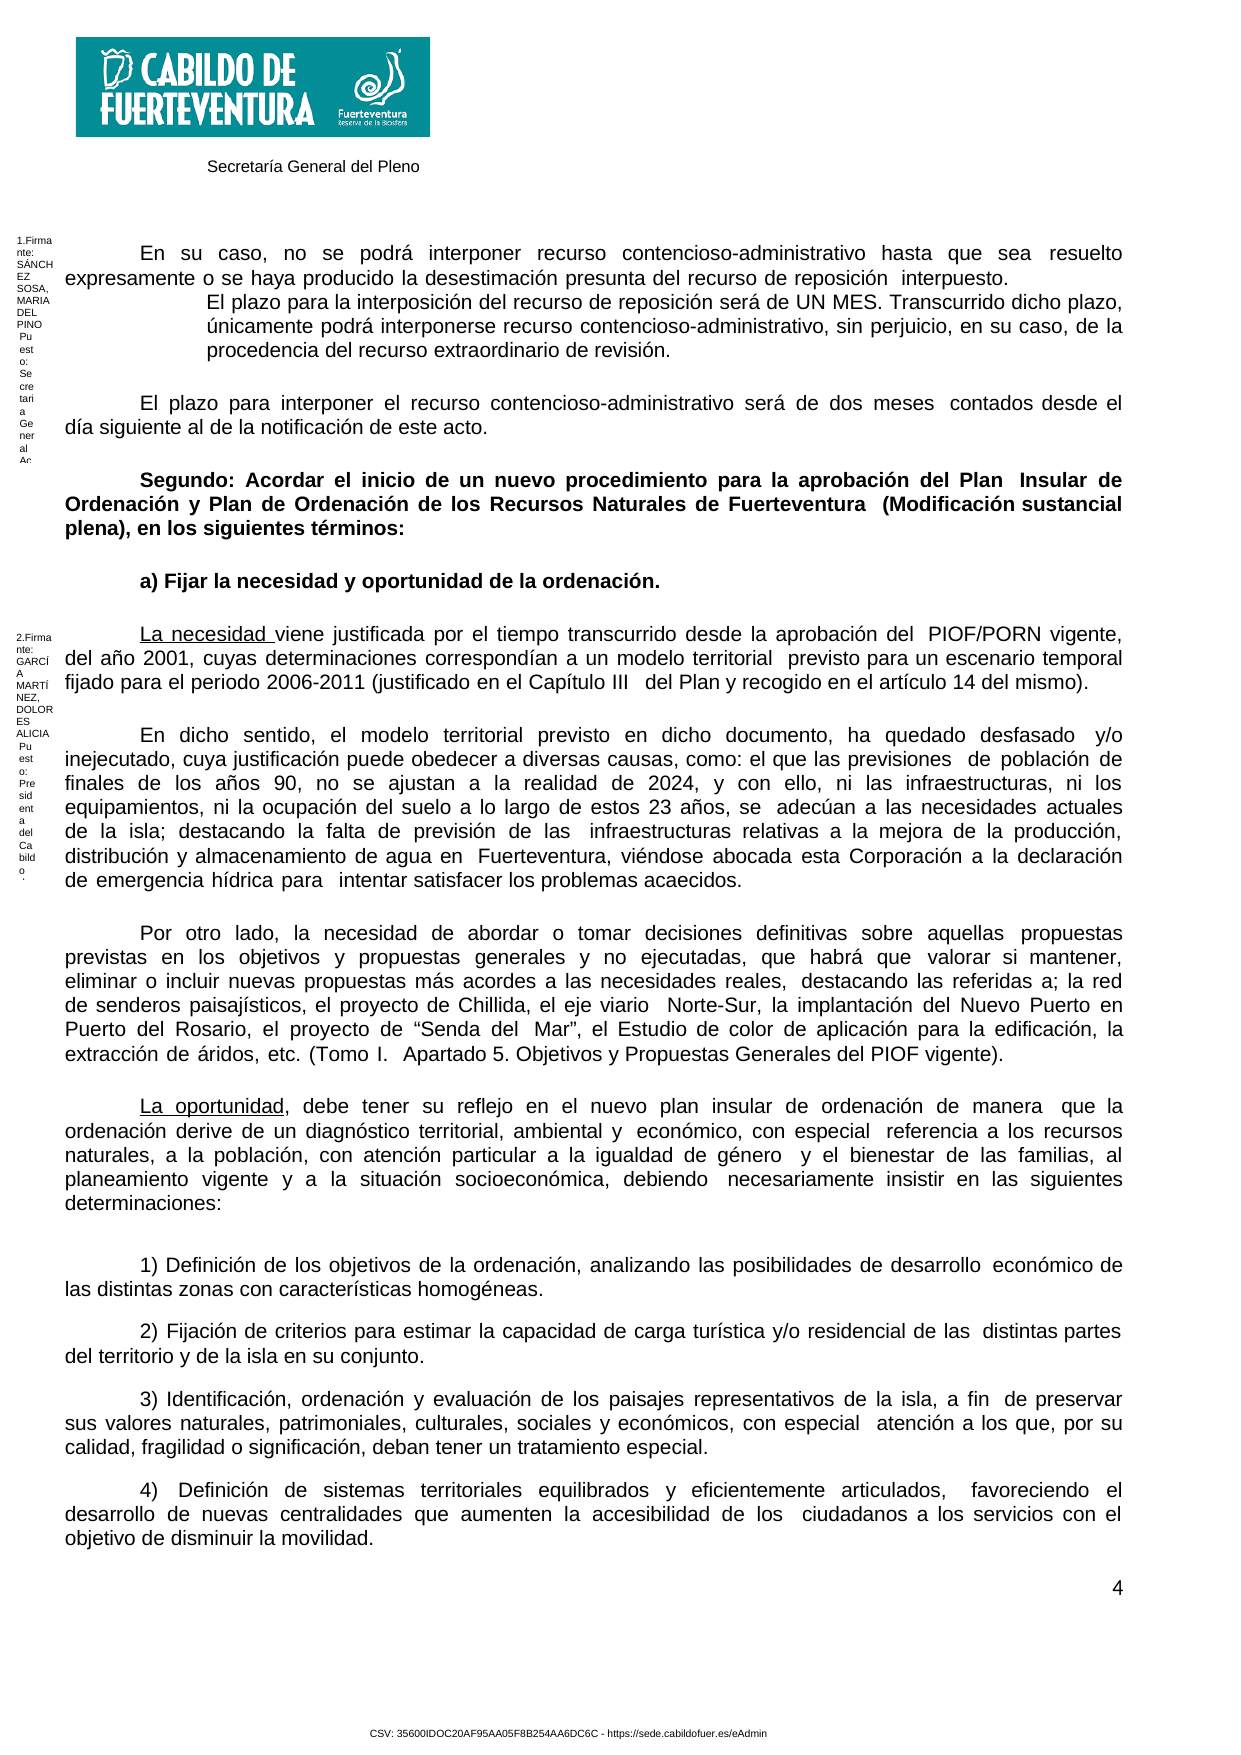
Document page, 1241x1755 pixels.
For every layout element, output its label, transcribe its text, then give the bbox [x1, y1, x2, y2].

text Puesto: Secretaria General Acctal. del Pleno Fecha Firma: 14/10/2024 11:33:30 [19, 331, 37, 463]
text En dicho sentido, el modelo territorial previsto en dicho documento, ha quedado desfasado y/o inejecutado, cuya justificación puede obedecer a diversas causas, como: el que las previsiones de población de finales de los años 90, no se ajustan a la realidad de 2024, y con ello, ni las infraestructuras, ni los equipamientos, ni la ocupación del suelo a lo largo de estos 23 años, se adecúan a las necesidades actuales de la isla; destacando la falta de previsión de las infraestructuras relativas a la mejora de la producción, distribución y almacenamiento de agua en Fuerteventura, viéndose abocada esta Corporación a la declaración de emergencia hídrica para intentar satisfacer los problemas acaecidos. [64, 723, 1123, 892]
text 2.Firmante: GARCÍA MARTÍNEZ, DOLORES ALICIA [16, 632, 53, 740]
list Identificación, ordenación y evaluación de los paisajes representativos de la isla, a fin de preservar sus valores naturales, patrimoniales, culturales, sociales y económicos, con especial atención a los que, por su calidad, fragilidad o significación, deban tener un tratamiento especial. [64, 1386, 1123, 1459]
list Fijación de criterios para estimar la capacidad de carga turística y/o residencial de las distintas partes del territorio y de la isla en su conjunto. [64, 1319, 1122, 1367]
list Definición de los objetivos de la ordenación, analizando las posibilidades de desarrollo económico de las distintas zonas con características homogéneas. [64, 1252, 1123, 1301]
text Puesto: Presidenta del Cabildo de Fuerteventura Fecha Firma: 14/10/2024 11:49:22 [19, 740, 36, 879]
text 1.Firmante: SÁNCHEZ SOSA,MARIA DEL PINO [17, 234, 54, 330]
text Por otro lado, la necesidad de abordar o tomar decisiones definitivas sobre aquellas propuestas previstas en los objetivos y propuestas generales y no ejecutadas, que habrá que valorar si mantener, eliminar o incluir nuevas propuestas más acordes a las necesidades reales, destacando las referidas a; la red de senderos paisajísticos, el proyecto de Chillida, el eje viario Norte-Sur, la implantación del Nuevo Puerto en Puerto del Rosario, el proyecto de “Senda del Mar”, el Estudio de color de aplicación para la edificación, la extracción de áridos, etc. (Tomo I. Apartado 5. Objetivos y Propuestas Generales del PIOF vigente). [64, 921, 1123, 1066]
text La necesidad viene justificada por el tiempo transcurrido desde la aprobación del PIOF/PORN vigente, del año 2001, cuyas determinaciones correspondían a un modelo territorial previsto para un escenario temporal fijado para el periodo 2006-2011 (justificado en el Capítulo III del Plan y recogido en el artículo 14 del mismo). [64, 621, 1123, 694]
text El plazo para interponer el recurso contencioso-administrativo será de dos meses contados desde el día siguiente al de la notificación de este acto. [64, 391, 1123, 439]
text El plazo para la interposición del recurso de reposición será de UN MES. Transcurrido dicho plazo, únicamente podrá interponerse recurso contencioso-administrativo, sin perjuicio, en su caso, de la procedencia del recurso extraordinario de revisión. [206, 289, 1123, 362]
subtitle Segundo: Acordar el inicio de un nuevo procedimiento para la aprobación del Plan Insular de Ordenación y Plan de Ordenación de los Recursos Naturales de Fuerteventura (Modificación sustancial plena), en los siguientes términos: [64, 467, 1123, 540]
subtitle 4 [64, 1573, 1123, 1601]
text En su caso, no se podrá interponer recurso contencioso-administrativo hasta que sea resuelto expresamente o se haya producido la desestimación presunta del recurso de reposición interpuesto. [64, 241, 1123, 289]
list Fijar la necesidad y oportunidad de la ordenación. [64, 568, 1241, 592]
text La oportunidad, debe tener su reflejo en el nuevo plan insular de ordenación de manera que la ordenación derive de un diagnóstico territorial, ambiental y económico, con especial referencia a los recursos naturales, a la población, con atención particular a la igualdad de género y el bienestar de las familias, al planeamiento vigente y a la situación socioeconómica, debiendo necesariamente insistir en las siguientes determinaciones: [64, 1094, 1123, 1215]
list Definición de sistemas territoriales equilibrados y eficientemente articulados, favoreciendo el desarrollo de nuevas centralidades que aumenten la accesibilidad de los ciudadanos a los servicios con el objetivo de disminuir la movilidad. [64, 1477, 1123, 1550]
